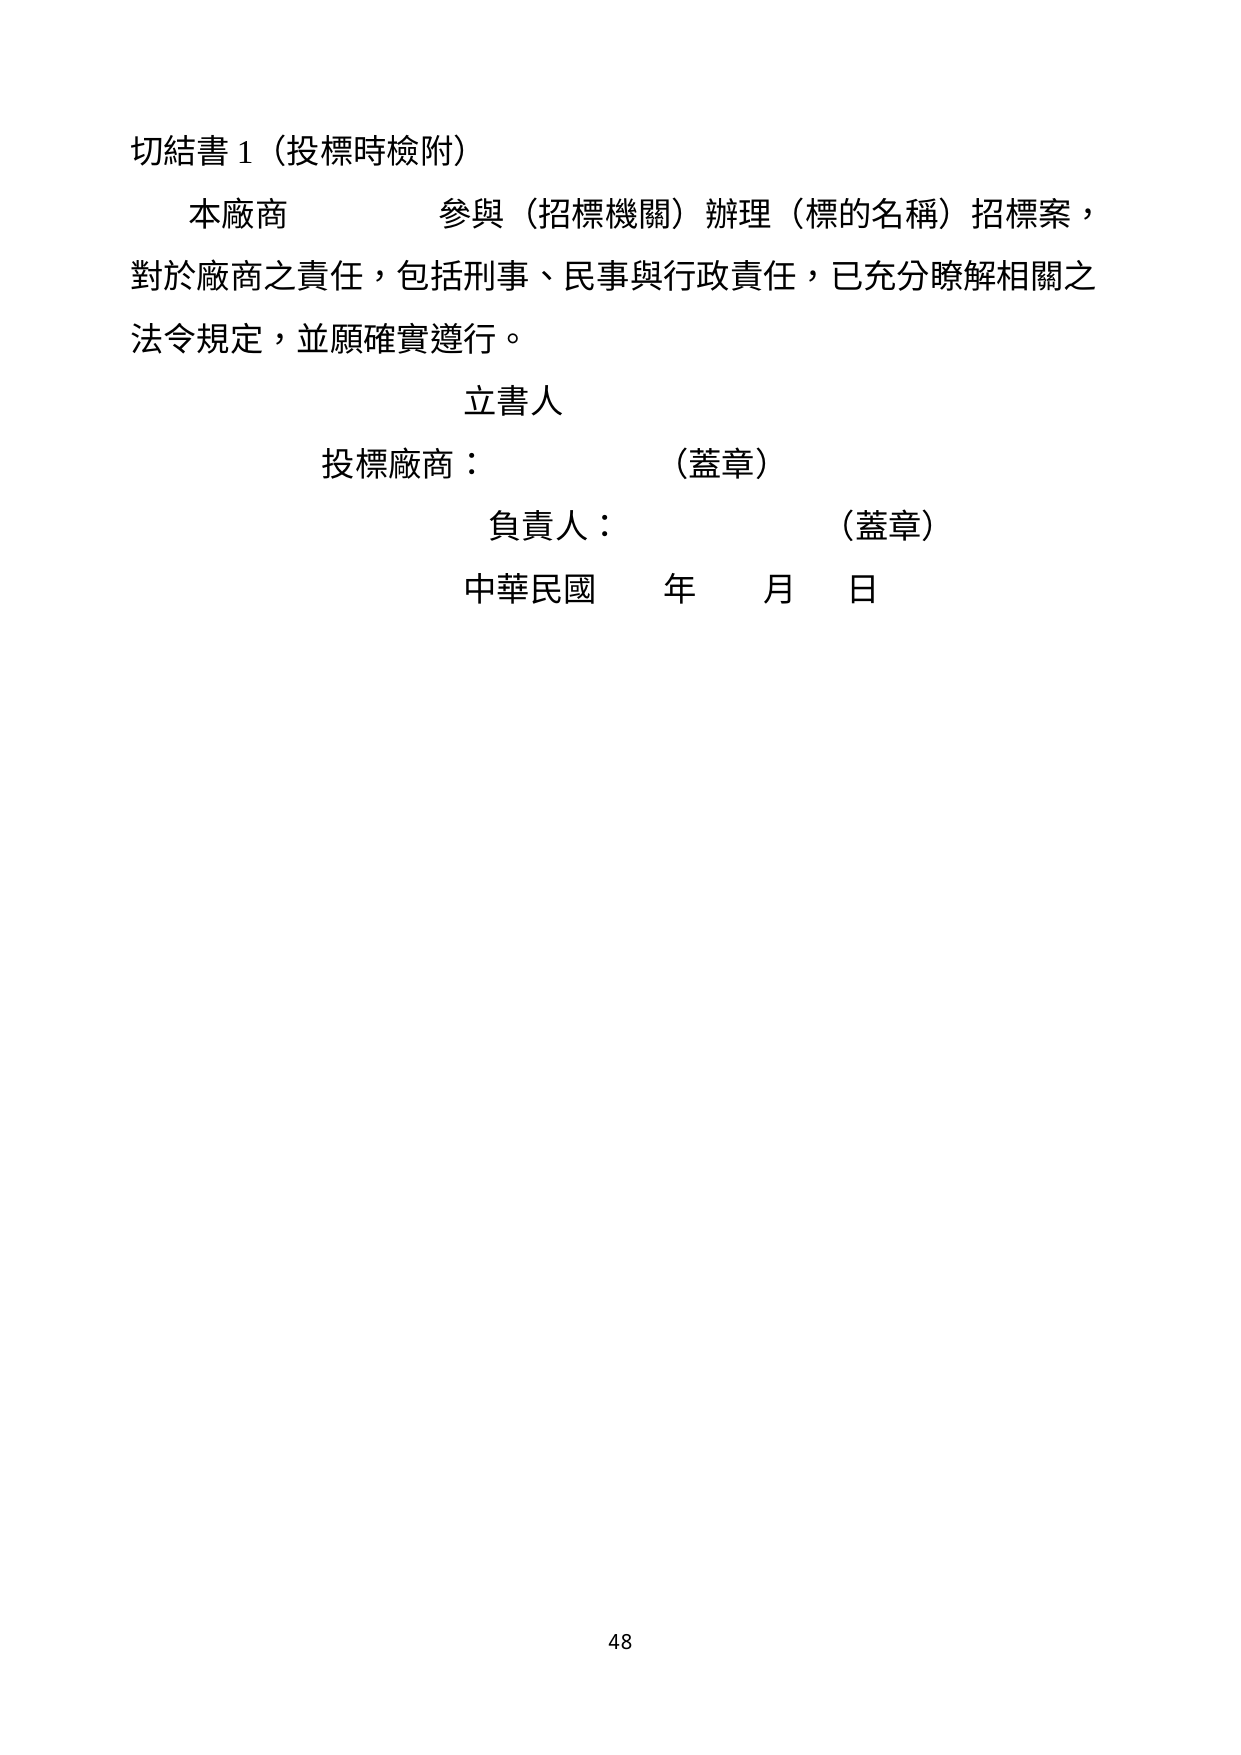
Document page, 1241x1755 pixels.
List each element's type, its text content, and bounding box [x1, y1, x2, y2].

text 中華民國 年 月 日 [230, 545, 1110, 608]
text 立書人 [230, 358, 1110, 420]
text 切結書1（投標時檢附） [130, 108, 1110, 170]
text 投標廠商： （蓋章） [130, 420, 1110, 483]
text 負責人： （蓋章） [130, 483, 1110, 545]
text 本廠商 參與（招標機關）辦理（標的名稱）招標案，對於廠商之責任，包括刑事、民事與行政責任，已充分瞭解相關之法令規定，並願確實遵行。 [130, 170, 1110, 358]
